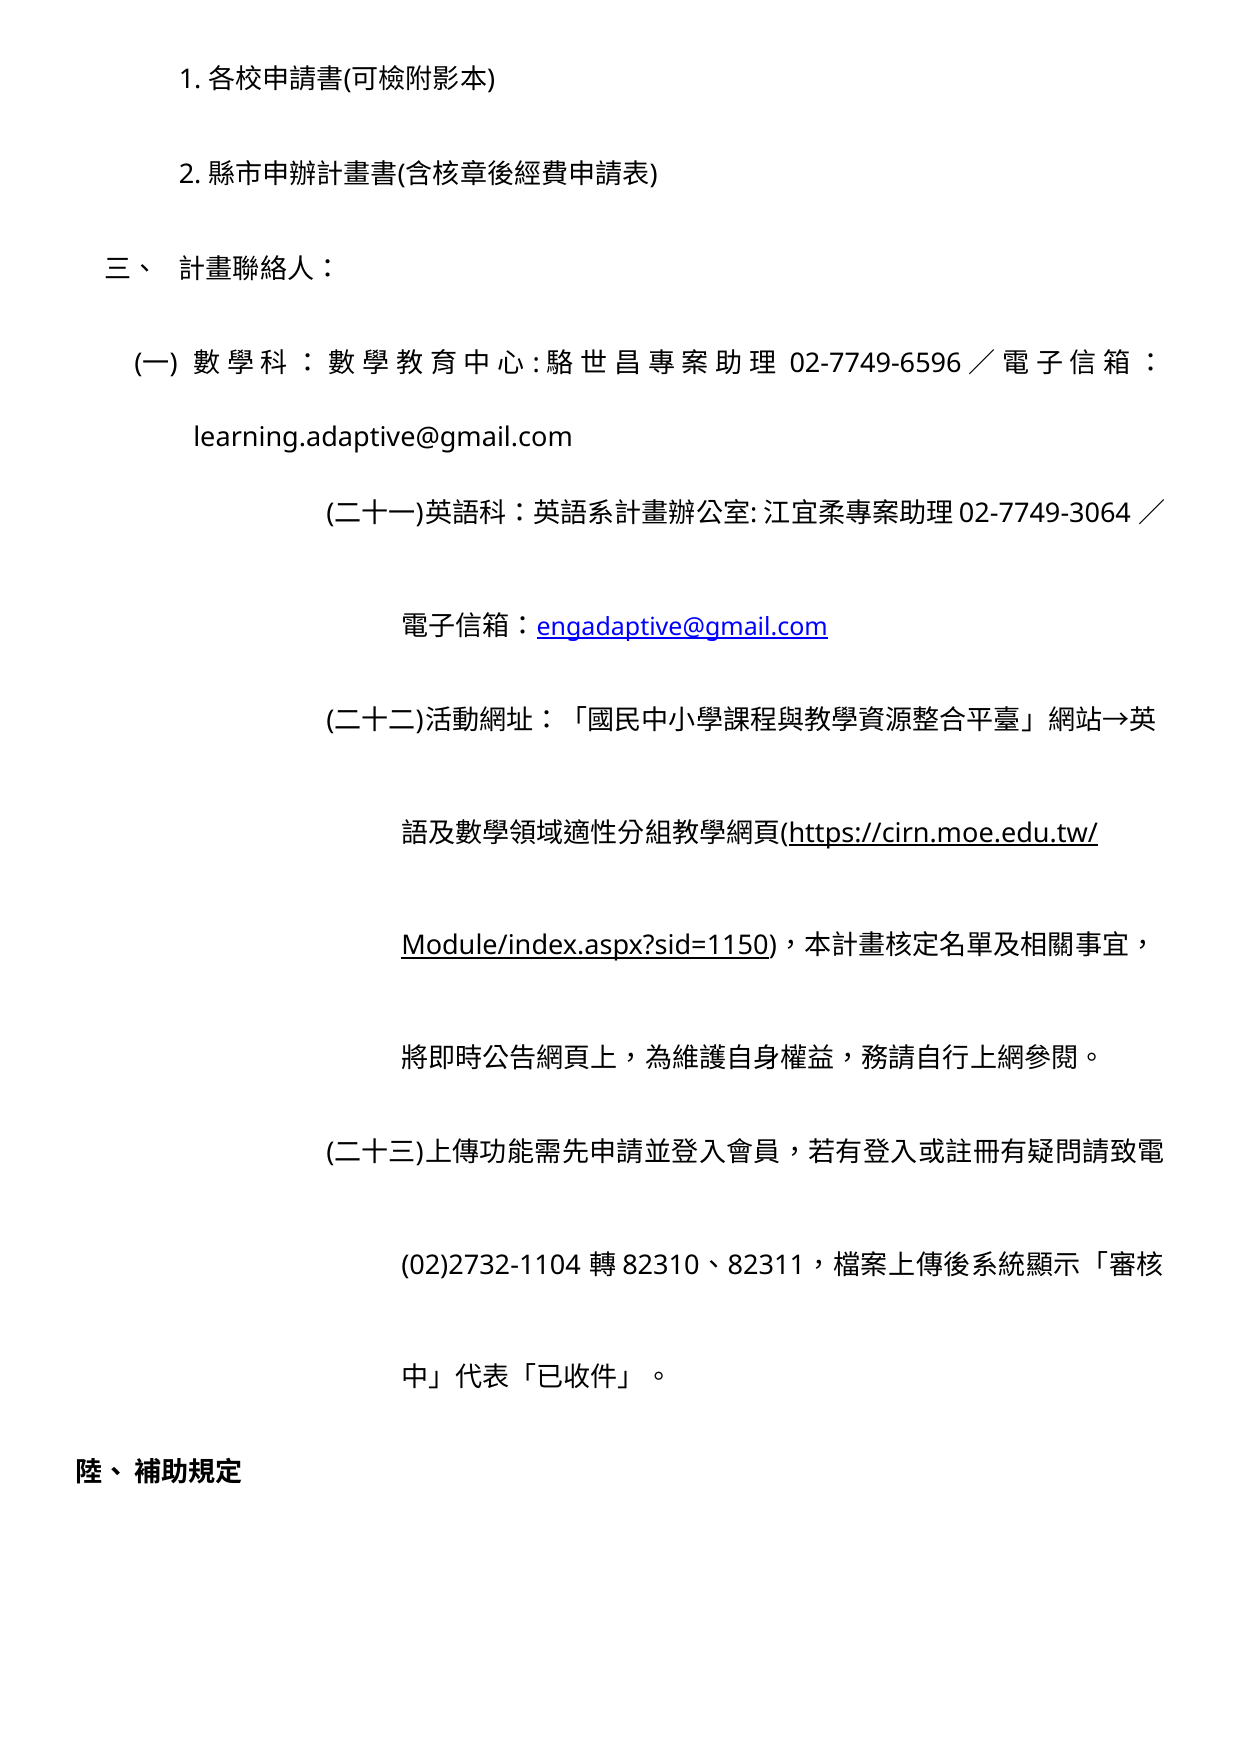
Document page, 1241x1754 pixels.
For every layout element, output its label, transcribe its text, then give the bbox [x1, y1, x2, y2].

list 縣市申辦計畫書(含核章後經費申請表) [178, 128, 1165, 203]
list 數學科：數學教育中心:駱世昌專案助理02-7749-6596／電子信箱：learning.adaptive@gmail.com [134, 317, 1165, 448]
list 活動網址：「國民中小學課程與教學資源整合平臺」網站→英語及數學領域適性分組教學網頁(https://cirn.moe.edu.tw/Module/index.aspx?sid=1150)，本計畫核定名單及相關事宜，將即時公告網頁上，為維護自身權益，務請自行上網參閱。 [326, 674, 1165, 1086]
list 各校申請書(可檢附影本) [178, 33, 1165, 108]
list 計畫聯絡人： [104, 223, 1165, 298]
list 補助規定 [75, 1426, 1165, 1501]
list 上傳功能需先申請並登入會員，若有登入或註冊有疑問請致電(02)2732-1104 轉82310、82311，檔案上傳後系統顯示「審核中」代表「已收件」。 [326, 1106, 1165, 1406]
list 英語科：英語系計畫辦公室: 江宜柔專案助理02-7749-3064 ／電子信箱：engadaptive@gmail.com [326, 467, 1165, 654]
